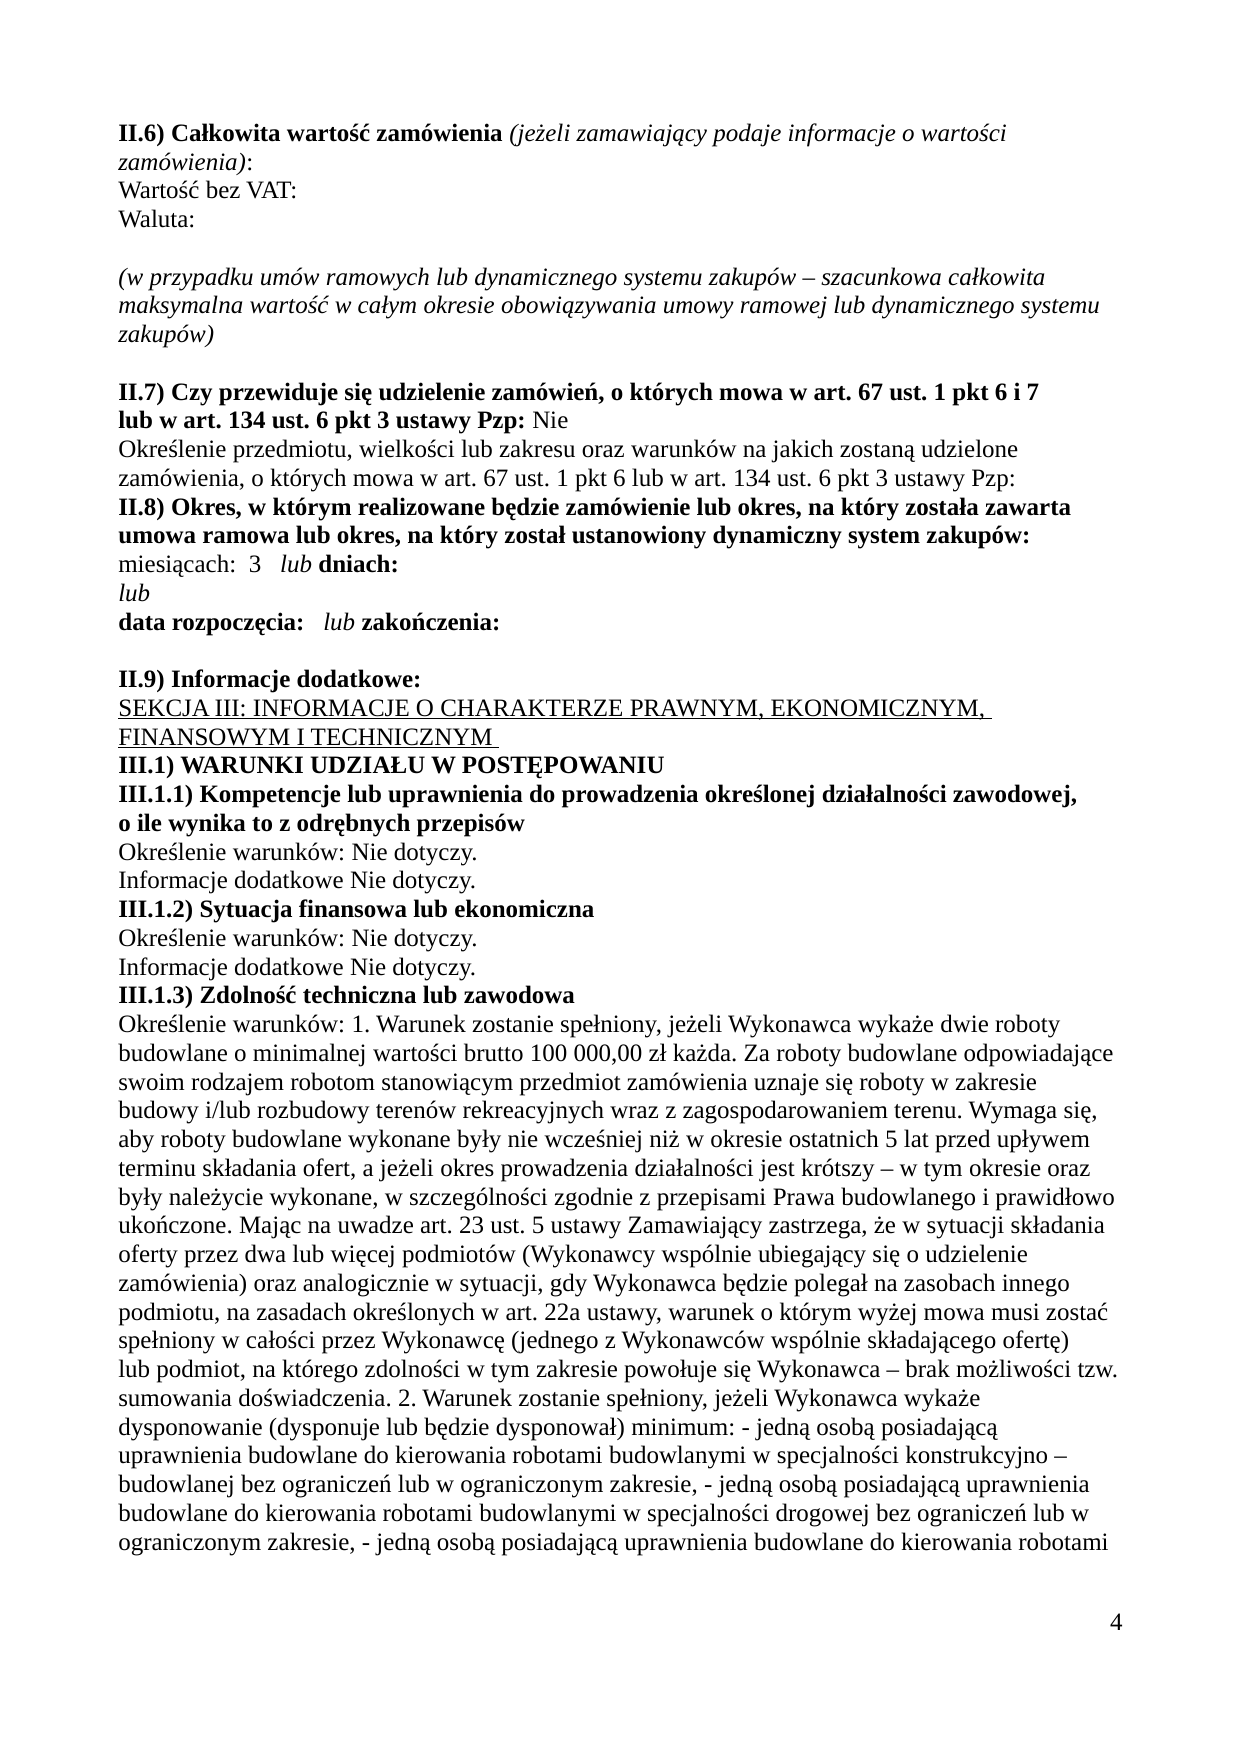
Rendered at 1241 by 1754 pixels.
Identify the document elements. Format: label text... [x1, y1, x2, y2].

text II.6) Całkowita wartość zamówienia (jeżeli zamawiający podaje informacje o wartości zamówienia): Wartość bez VAT: Waluta: [118, 118, 1122, 233]
text II.7) Czy przewiduje się udzielenie zamówień, o których mowa w art. 67 ust. 1 pkt 6 i 7 lub w art. 134 ust. 6 pkt 3 ustawy Pzp: Nie Określenie przedmiotu, wielkości lub zakresu oraz warunków na jakich zostaną udzielone zamówienia, o których mowa w art. 67 ust. 1 pkt 6 lub w art. 134 ust. 6 pkt 3 ustawy Pzp: II.8) Okres, w którym realizowane będzie zamówienie lub okres, na który została zawarta umowa ramowa lub okres, na który został ustanowiony dynamiczny system zakupów: miesiącach: 3 lub dniach: lub data rozpoczęcia: lub zakończenia: II.9) Informacje dodatkowe: [118, 348, 1122, 693]
text SEKCJA III: INFORMACJE O CHARAKTERZE PRAWNYM, EKONOMICZNYM, FINANSOWYM I TECHNICZNYM [118, 693, 1122, 751]
text III.1.1) Kompetencje lub uprawnienia do prowadzenia określonej działalności zawodowej, o ile wynika to z odrębnych przepisów Określenie warunków: Nie dotyczy. Informacje dodatkowe Nie dotyczy. III.1.2) Sytuacja finansowa lub ekonomiczna Określenie warunków: Nie dotyczy. Informacje dodatkowe Nie dotyczy. III.1.3) Zdolność techniczna lub zawodowa Określenie warunków: 1. Warunek zostanie spełniony, jeżeli Wykonawca wykaże dwie roboty budowlane o minimalnej wartości brutto 100 000,00 zł każda. Za roboty budowlane odpowiadające swoim rodzajem robotom stanowiącym przedmiot zamówienia uznaje się roboty w zakresie budowy i/lub rozbudowy terenów rekreacyjnych wraz z zagospodarowaniem terenu. Wymaga się, aby roboty budowlane wykonane były nie wcześniej niż w okresie ostatnich 5 lat przed upływem terminu składania ofert, a jeżeli okres prowadzenia działalności jest krótszy – w tym okresie oraz były należycie wykonane, w szczególności zgodnie z przepisami Prawa budowlanego i prawidłowo ukończone. Mając na uwadze art. 23 ust. 5 ustawy Zamawiający zastrzega, że w sytuacji składania oferty przez dwa lub więcej podmiotów (Wykonawcy wspólnie ubiegający się o udzielenie zamówienia) oraz analogicznie w sytuacji, gdy Wykonawca będzie polegał na zasobach innego podmiotu, na zasadach określonych w art. 22a ustawy, warunek o którym wyżej mowa musi zostać spełniony w całości przez Wykonawcę (jednego z Wykonawców wspólnie składającego ofertę) lub podmiot, na którego zdolności w tym zakresie powołuje się Wykonawca – brak możliwości tzw. sumowania doświadczenia. 2. Warunek zostanie spełniony, jeżeli Wykonawca wykaże dysponowanie (dysponuje lub będzie dysponował) minimum: - jedną osobą posiadającą uprawnienia budowlane do kierowania robotami budowlanymi w specjalności konstrukcyjno – budowlanej bez ograniczeń lub w ograniczonym zakresie, - jedną osobą posiadającą uprawnienia budowlane do kierowania robotami budowlanymi w specjalności drogowej bez ograniczeń lub w ograniczonym zakresie, - jedną osobą posiadającą uprawnienia budowlane do kierowania robotami [118, 779, 1122, 1556]
text (w przypadku umów ramowych lub dynamicznego systemu zakupów – szacunkowa całkowita maksymalna wartość w całym okresie obowiązywania umowy ramowej lub dynamicznego systemu zakupów) [118, 233, 1122, 348]
text III.1) WARUNKI UDZIAŁU W POSTĘPOWANIU [118, 751, 1122, 779]
